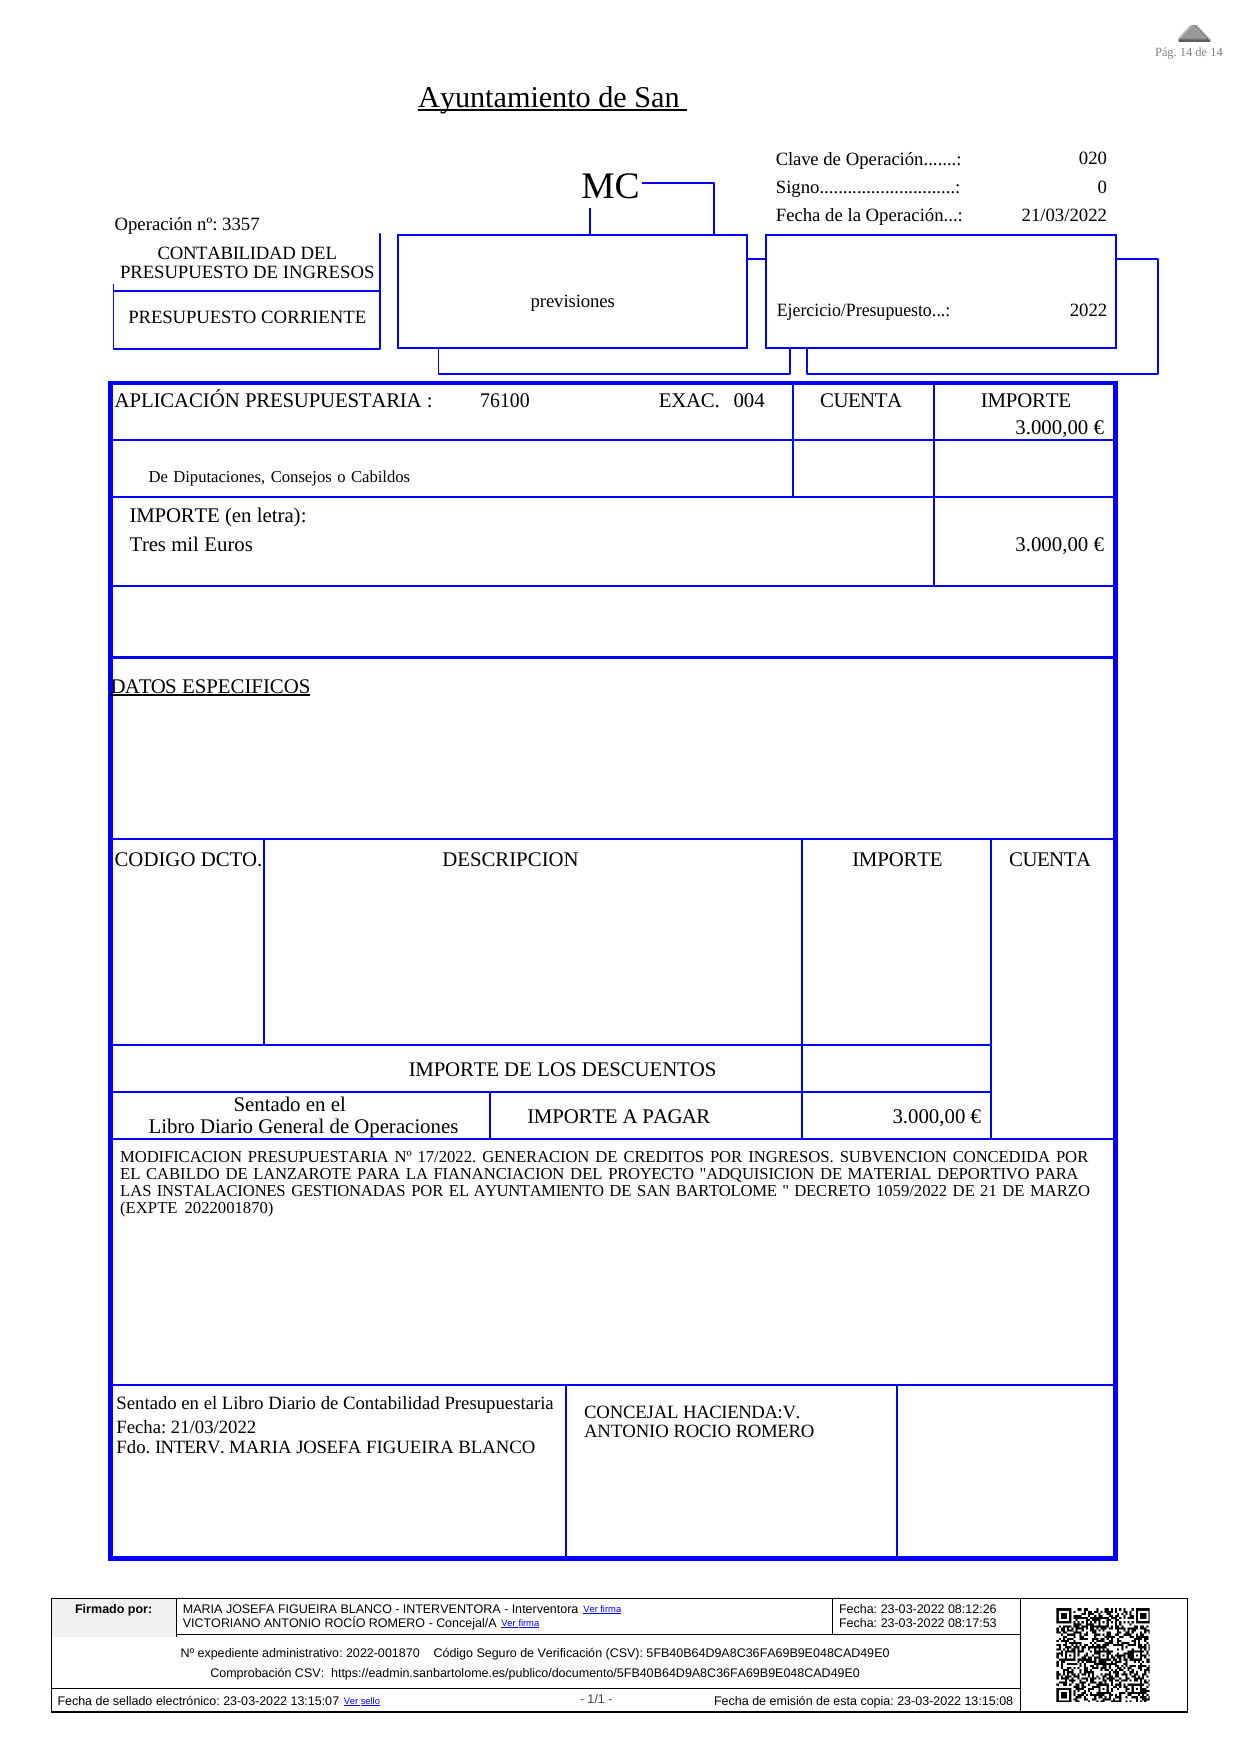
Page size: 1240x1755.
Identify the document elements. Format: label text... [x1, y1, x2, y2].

table_header Fecha: 23-03-2022 08:12:26 Fecha: 23-03-2022 08:17:53 [833, 1599, 1020, 1634]
table_cell [935, 441, 1113, 496]
table_cell IMPORTE (en letra): Tres mil Euros [113, 498, 933, 584]
table_cell IMPORTE A PAGAR [491, 1093, 801, 1138]
table_cell [803, 1046, 990, 1091]
table_cell Sentado en el Libro Diario de Contabilidad Presupuestaria Fecha: 21/03/2022 Fdo. INTERV. MARIA JOSEFA FIGUEIRA BLANCO [113, 1386, 565, 1556]
text PRESUPUESTO CORRIENTE [399, 311, 746, 347]
table_cell [113, 587, 1113, 656]
text PRESUPUESTO CORRIENTE [399, 236, 746, 290]
table_cell DATOS ESPECIFICOS [113, 659, 1113, 838]
table_cell IMPORTE [803, 840, 990, 1044]
text previsiones [399, 290, 746, 311]
table_cell MODIFICACION PRESUPUESTARIA Nº 17/2022. GENERACION DE CREDITOS POR INGRESOS. SUBVENCION CONCEDIDA POR EL CABILDO DE LANZAROTE PARA LA FIANANCIACION DEL PROYECTO "ADQUISICION DE MATERIAL DEPORTIVO PARA LAS INSTALACIONES GESTIONADAS POR EL AYUNTAMIENTO DE SAN BARTOLOME " DECRETO 1059/2022 DE 21 DE MARZO (EXPTE 2022001870) [113, 1140, 1113, 1384]
table_cell CONCEJAL HACIENDA:V. ANTONIO ROCIO ROMERO [567, 1386, 896, 1556]
table_cell Nº expediente administrativo: 2022-001870 Código Seguro de Verificación (CSV): 5FB40B64D9A8C36FA69B9E048CAD49E0 Comprobación CSV: https://eadmin.sanbartolome.es/publico/documento/5FB40B64D9A8C36FA69B9E048CAD49E0 [52, 1635, 1020, 1688]
table_cell IMPORTE DE LOS DESCUENTOS [113, 1046, 801, 1091]
picture [1177, 25, 1211, 42]
table_header IMPORTE 3.000,00 € [935, 385, 1113, 439]
table_cell [898, 1386, 1113, 1556]
table_header APLICACIÓN PRESUPUESTARIA : 76100 EXAC. 004 [113, 385, 792, 439]
picture [1056, 1608, 1150, 1702]
table_cell [794, 441, 933, 496]
text PRESUPUESTO CORRIENTE [1159, 306, 1235, 328]
table_cell 3.000,00 € [935, 498, 1113, 584]
table_header Firmado por: [52, 1599, 176, 1634]
text PRESUPUESTO CORRIENTE [128, 306, 379, 328]
table_cell CODIGO DCTO. [113, 840, 263, 1044]
table_header [1021, 1599, 1187, 1711]
table_header MARIA JOSEFA FIGUEIRA BLANCO - INTERVENTORA - Interventora Ver firma VICTORIANO ANTONIO ROCÍO ROMERO - Concejal/A Ver firma [177, 1599, 832, 1634]
table_cell Sentado en el Libro Diario General de Operaciones [113, 1093, 489, 1138]
text PRESUPUESTO CORRIENTE [767, 236, 1115, 347]
text Ejercicio/Presupuesto...: 2022 [777, 299, 1115, 321]
table_header CUENTA [794, 385, 933, 439]
table_cell DESCRIPCION [265, 840, 801, 1044]
table_cell 3.000,00 € [803, 1093, 990, 1138]
text PRESUPUESTO CORRIENTE [1117, 306, 1157, 328]
table_cell Fecha de sellado electrónico: 23-03-2022 13:15:07 Ver sello - 1/1 - Fecha de emisión de esta copia: 23-03-2022 13:15:08 [52, 1689, 1020, 1711]
table_cell CUENTA [992, 840, 1113, 1138]
table_cell De Diputaciones, Consejos o Cabildos [113, 441, 792, 496]
